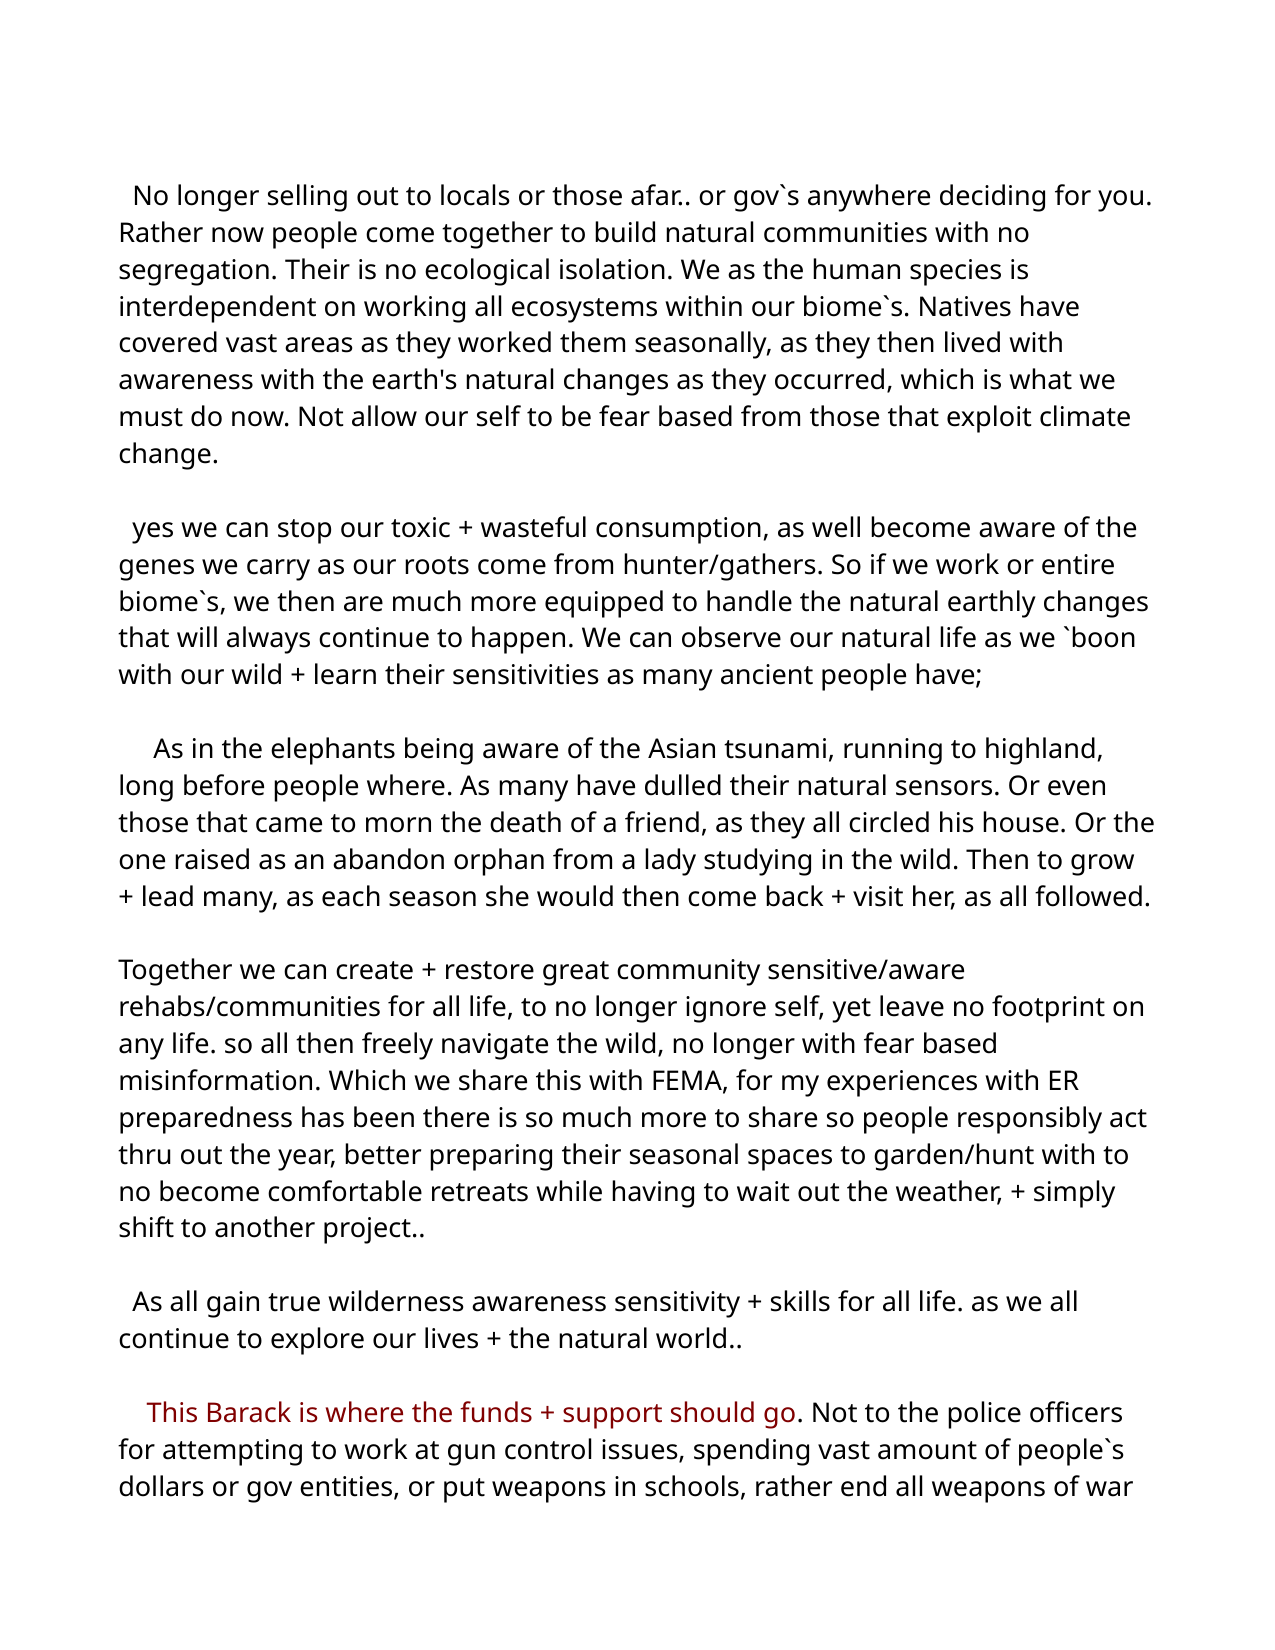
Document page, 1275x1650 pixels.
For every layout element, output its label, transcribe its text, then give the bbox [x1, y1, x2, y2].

text Together we can create + restore great community sensitive/aware rehabs/communities for all life, to no longer ignore self, yet leave no footprint on any life. so all then freely navigate the wild, no longer with fear based misinformation. Which we share this with FEMA, for my experiences with ER preparedness has been there is so much more to share so people responsibly act thru out the year, better preparing their seasonal spaces to garden/hunt with to no become comfortable retreats while having to wait out the weather, + simply shift to another project.. [118, 951, 1157, 1246]
text No longer selling out to locals or those afar.. or gov`s anywhere deciding for you. Rather now people come together to build natural communities with no segregation. Their is no ecological isolation. We as the human species is interdependent on working all ecosystems within our biome`s. Natives have covered vast areas as they worked them seasonally, as they then lived with awareness with the earth's natural changes as they occurred, which is what we must do now. Not allow our self to be fear based from those that exploit climate change. [118, 176, 1157, 471]
text As all gain true wilderness awareness sensitivity + skills for all life. as we all continue to explore our lives + the natural world.. [118, 1283, 1157, 1356]
text As in the elephants being aware of the Asian tsunami, running to highland, long before people where. As many have dulled their natural sensors. Or even those that came to morn the death of a friend, as they all circled his house. Or the one raised as an abandon orphan from a lady studying in the wild. Then to grow + lead many, as each season she would then come back + visit her, as all followed. [118, 729, 1157, 914]
text yes we can stop our toxic + wasteful consumption, as well become aware of the genes we carry as our roots come from hunter/gathers. So if we work or entire biome`s, we then are much more equipped to handle the natural earthly changes that will always continue to happen. We can observe our natural life as we `boon with our wild + learn their sensitivities as many ancient people have; [118, 508, 1157, 693]
text This Barack is where the funds + support should go. Not to the police officers for attempting to work at gun control issues, spending vast amount of people`s dollars or gov entities, or put weapons in schools, rather end all weapons of war [118, 1393, 1157, 1504]
